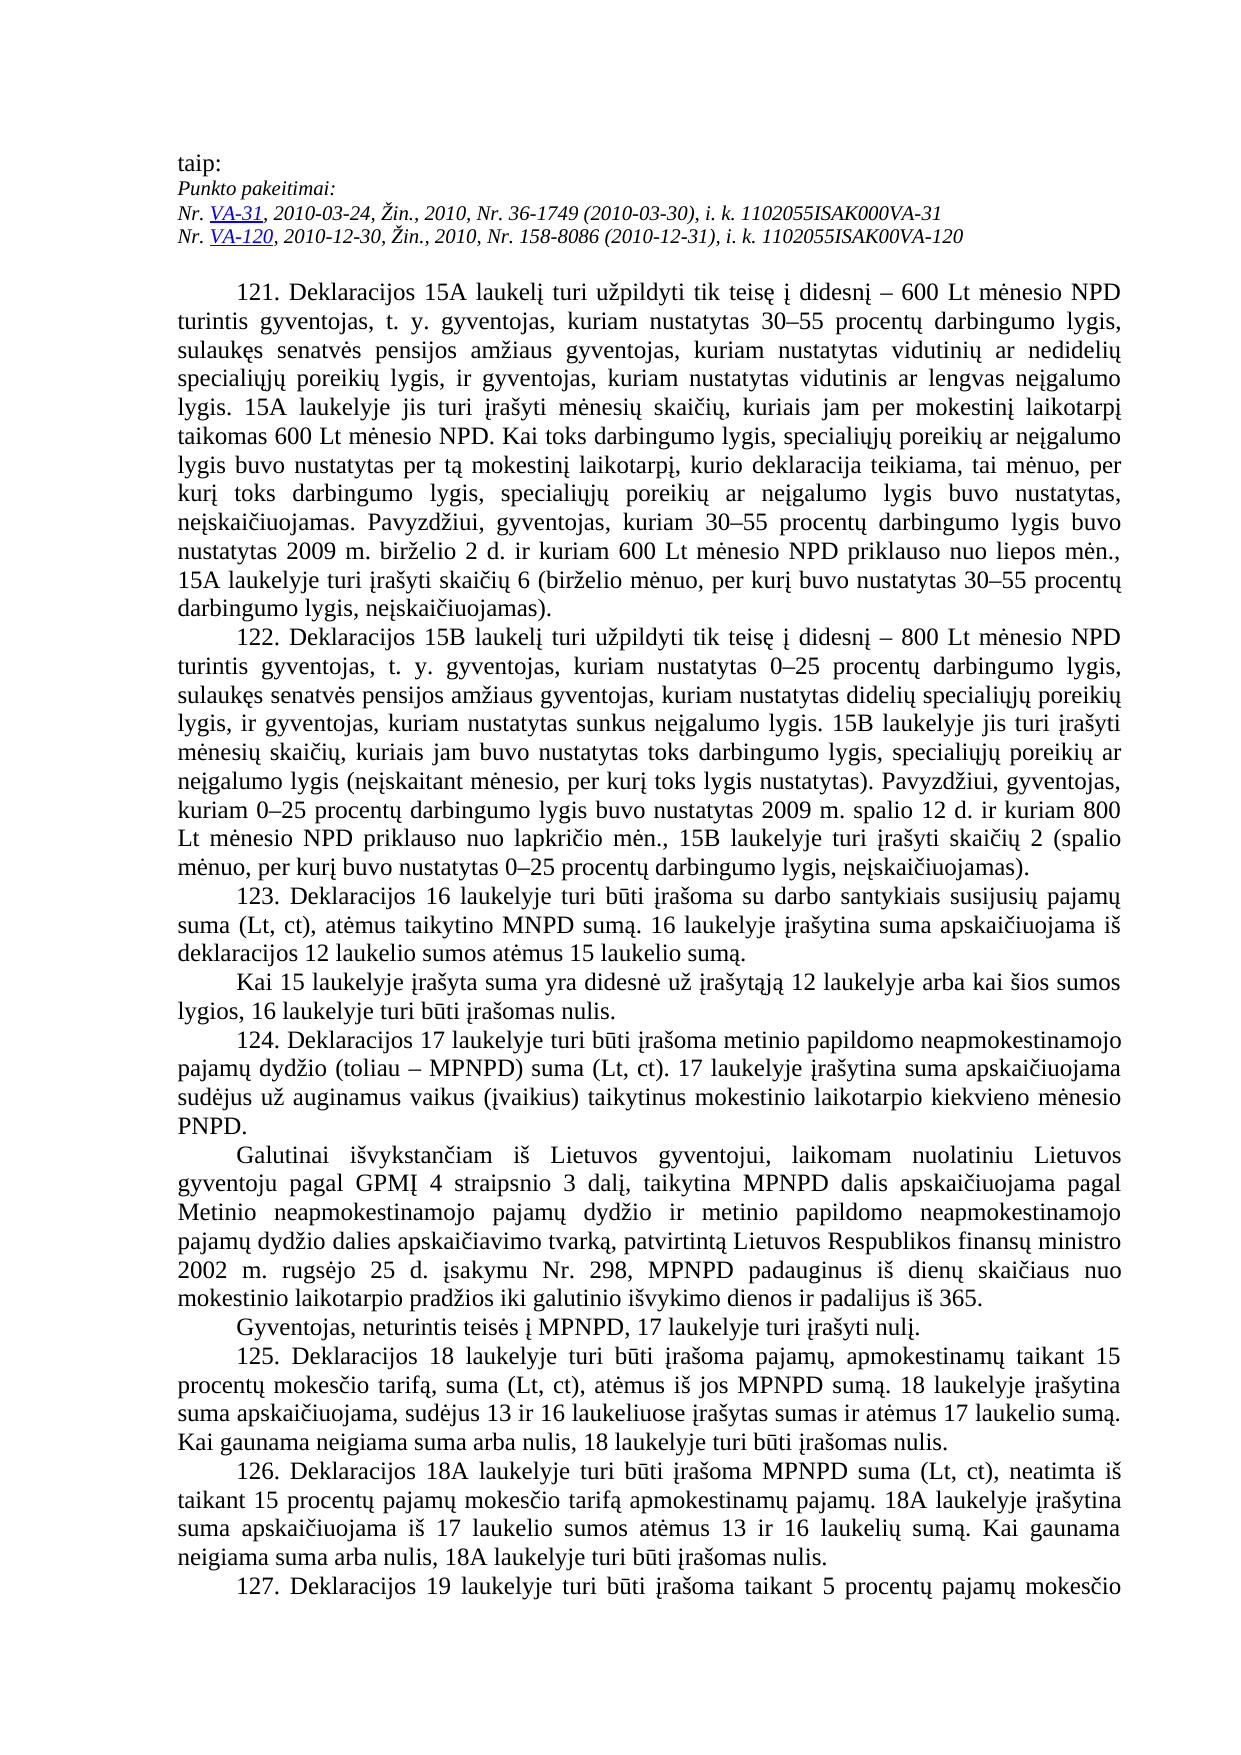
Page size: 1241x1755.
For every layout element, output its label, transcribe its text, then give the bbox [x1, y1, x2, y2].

text Punkto pakeitimai: [177, 176, 1122, 200]
text 125. Deklaracijos 18 laukelyje turi būti įrašoma pajamų, apmokestinamų taikant 15 procentų mokesčio tarifą, suma (Lt, ct), atėmus iš jos MPNPD sumą. 18 laukelyje įrašytina suma apskaičiuojama, sudėjus 13 ir 16 laukeliuose įrašytas sumas ir atėmus 17 laukelio sumą. Kai gaunama neigiama suma arba nulis, 18 laukelyje turi būti įrašomas nulis. [177, 1341, 1122, 1456]
text taip: [177, 148, 1122, 176]
text 122. Deklaracijos 15B laukelį turi užpildyti tik teisę į didesnį – 800 Lt mėnesio NPD turintis gyventojas, t. y. gyventojas, kuriam nustatytas 0–25 procentų darbingumo lygis, sulaukęs senatvės pensijos amžiaus gyventojas, kuriam nustatytas didelių specialiųjų poreikių lygis, ir gyventojas, kuriam nustatytas sunkus neįgalumo lygis. 15B laukelyje jis turi įrašyti mėnesių skaičių, kuriais jam buvo nustatytas toks darbingumo lygis, specialiųjų poreikių ar neįgalumo lygis (neįskaitant mėnesio, per kurį toks lygis nustatytas). Pavyzdžiui, gyventojas, kuriam 0–25 procentų darbingumo lygis buvo nustatytas 2009 m. spalio 12 d. ir kuriam 800 Lt mėnesio NPD priklauso nuo lapkričio mėn., 15B laukelyje turi įrašyti skaičių 2 (spalio mėnuo, per kurį buvo nustatytas 0–25 procentų darbingumo lygis, neįskaičiuojamas). [177, 622, 1122, 881]
text Nr. VA-120, 2010-12-30, Žin., 2010, Nr. 158-8086 (2010-12-31), i. k. 1102055ISAK00VA-120 [177, 224, 1122, 248]
text Galutinai išvykstančiam iš Lietuvos gyventojui, laikomam nuolatiniu Lietuvos gyventoju pagal GPMĮ 4 straipsnio 3 dalį, taikytina MPNPD dalis apskaičiuojama pagal Metinio neapmokestinamojo pajamų dydžio ir metinio papildomo neapmokestinamojo pajamų dydžio dalies apskaičiavimo tvarką, patvirtintą Lietuvos Respublikos finansų ministro 2002 m. rugsėjo 25 d. įsakymu Nr. 298, MPNPD padauginus iš dienų skaičiaus nuo mokestinio laikotarpio pradžios iki galutinio išvykimo dienos ir padalijus iš 365. [177, 1140, 1122, 1312]
text 123. Deklaracijos 16 laukelyje turi būti įrašoma su darbo santykiais susijusių pajamų suma (Lt, ct), atėmus taikytino MNPD sumą. 16 laukelyje įrašytina suma apskaičiuojama iš deklaracijos 12 laukelio sumos atėmus 15 laukelio sumą. [177, 881, 1122, 967]
text Nr. VA-31, 2010-03-24, Žin., 2010, Nr. 36-1749 (2010-03-30), i. k. 1102055ISAK000VA-31 [177, 200, 1122, 224]
text Kai 15 laukelyje įrašyta suma yra didesnė už įrašytąją 12 laukelyje arba kai šios sumos lygios, 16 laukelyje turi būti įrašomas nulis. [177, 967, 1122, 1025]
text 126. Deklaracijos 18A laukelyje turi būti įrašoma MPNPD suma (Lt, ct), neatimta iš taikant 15 procentų pajamų mokesčio tarifą apmokestinamų pajamų. 18A laukelyje įrašytina suma apskaičiuojama iš 17 laukelio sumos atėmus 13 ir 16 laukelių sumą. Kai gaunama neigiama suma arba nulis, 18A laukelyje turi būti įrašomas nulis. [177, 1456, 1122, 1571]
text Gyventojas, neturintis teisės į MPNPD, 17 laukelyje turi įrašyti nulį. [177, 1312, 1122, 1341]
text 127. Deklaracijos 19 laukelyje turi būti įrašoma taikant 5 procentų pajamų mokesčio [177, 1571, 1122, 1600]
text 124. Deklaracijos 17 laukelyje turi būti įrašoma metinio papildomo neapmokestinamojo pajamų dydžio (toliau – MPNPD) suma (Lt, ct). 17 laukelyje įrašytina suma apskaičiuojama sudėjus už auginamus vaikus (įvaikius) taikytinus mokestinio laikotarpio kiekvieno mėnesio PNPD. [177, 1025, 1122, 1140]
text 121. Deklaracijos 15A laukelį turi užpildyti tik teisę į didesnį – 600 Lt mėnesio NPD turintis gyventojas, t. y. gyventojas, kuriam nustatytas 30–55 procentų darbingumo lygis, sulaukęs senatvės pensijos amžiaus gyventojas, kuriam nustatytas vidutinių ar nedidelių specialiųjų poreikių lygis, ir gyventojas, kuriam nustatytas vidutinis ar lengvas neįgalumo lygis. 15A laukelyje jis turi įrašyti mėnesių skaičių, kuriais jam per mokestinį laikotarpį taikomas 600 Lt mėnesio NPD. Kai toks darbingumo lygis, specialiųjų poreikių ar neįgalumo lygis buvo nustatytas per tą mokestinį laikotarpį, kurio deklaracija teikiama, tai mėnuo, per kurį toks darbingumo lygis, specialiųjų poreikių ar neįgalumo lygis buvo nustatytas, neįskaičiuojamas. Pavyzdžiui, gyventojas, kuriam 30–55 procentų darbingumo lygis buvo nustatytas 2009 m. birželio 2 d. ir kuriam 600 Lt mėnesio NPD priklauso nuo liepos mėn., 15A laukelyje turi įrašyti skaičių 6 (birželio mėnuo, per kurį buvo nustatytas 30–55 procentų darbingumo lygis, neįskaičiuojamas). [177, 277, 1122, 622]
